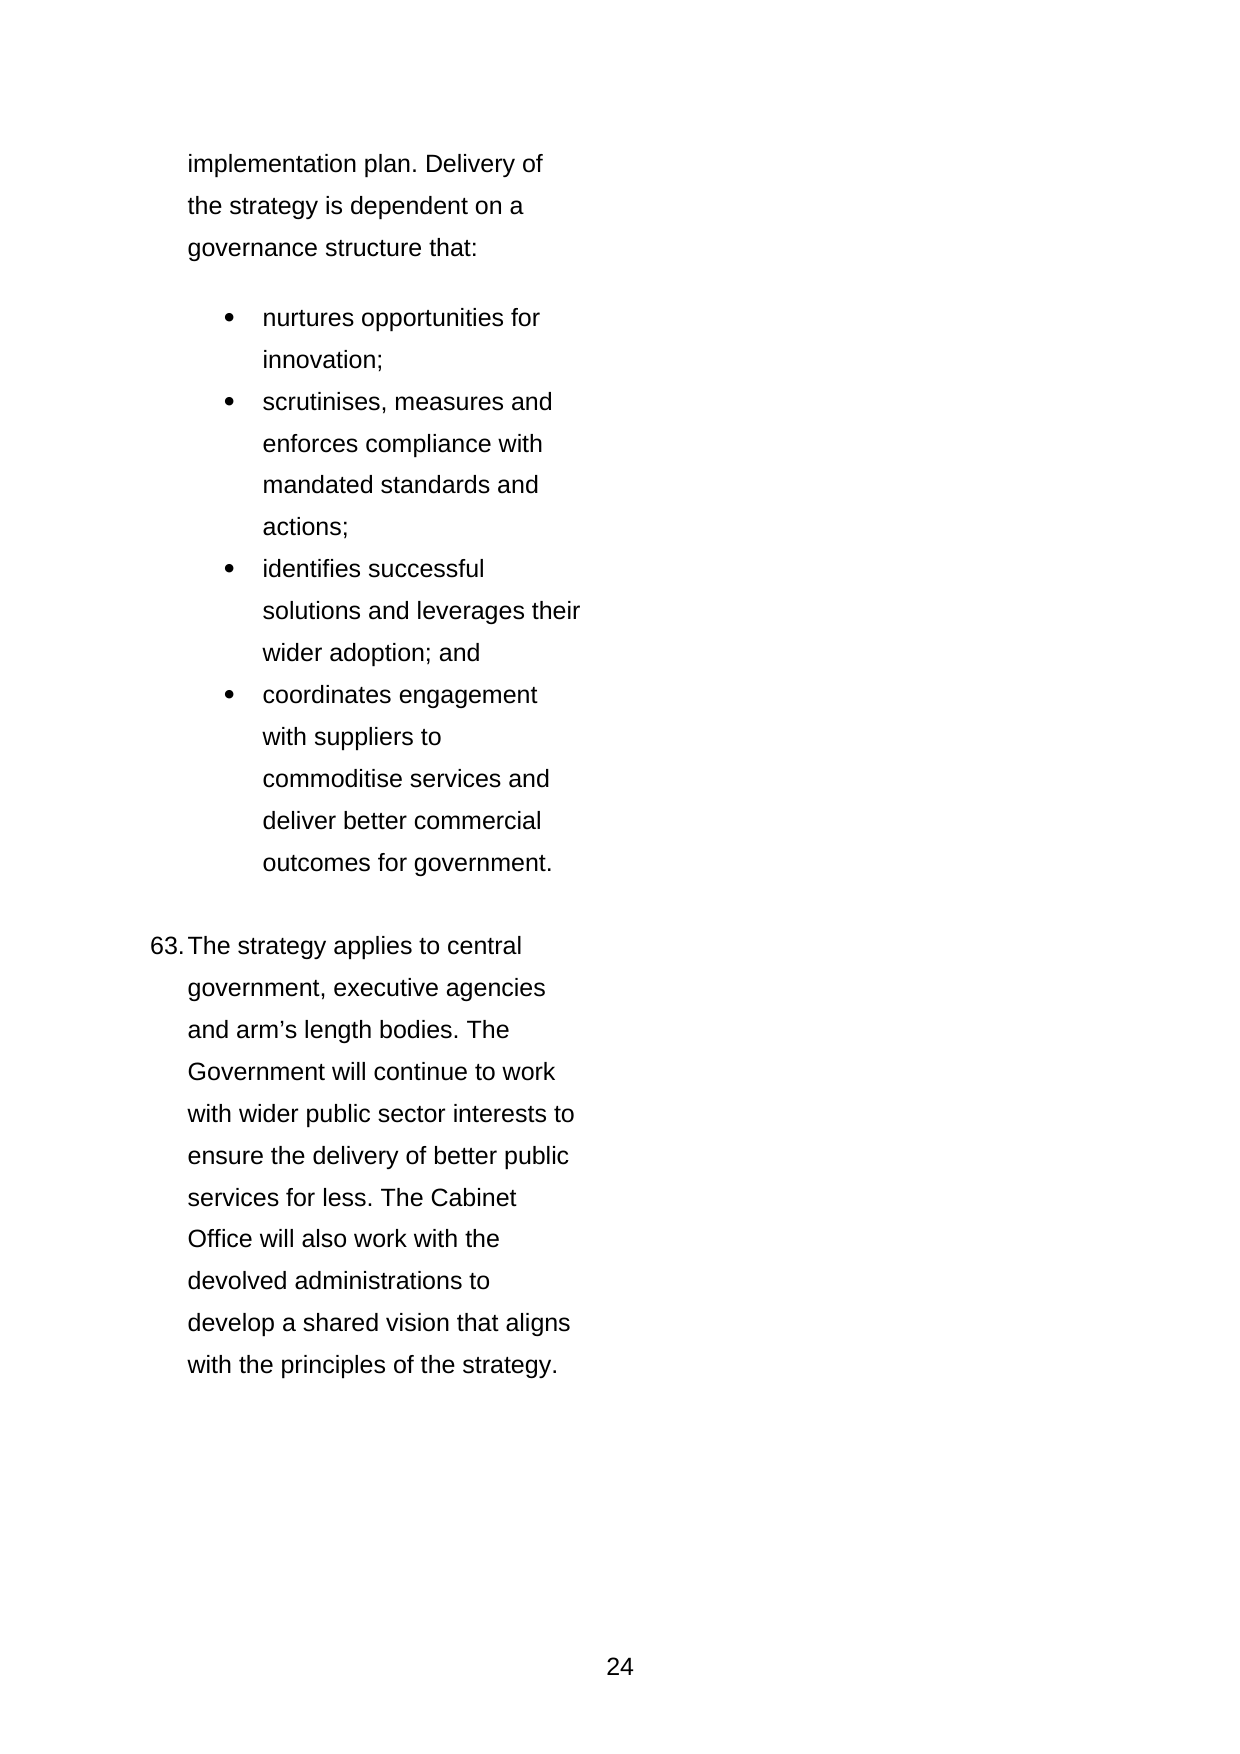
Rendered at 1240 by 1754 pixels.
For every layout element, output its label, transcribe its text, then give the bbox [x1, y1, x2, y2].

list nurtures opportunities for innovation; [225, 303, 582, 373]
list coordinates engagement with suppliers to commoditise services and deliver better commercial outcomes for government. [225, 681, 582, 876]
list implementation plan. Delivery of the strategy is dependent on a governance structure that: [150, 150, 582, 262]
list identifies successful solutions and leverages their wider adoption; and [225, 555, 582, 667]
list scrutinises, measures and enforces compliance with mandated standards and actions; [225, 387, 582, 541]
list The strategy applies to central government, executive agencies and arm’s length bodies. The Government will continue to work with wider public sector interests to ensure the delivery of better public services for less. The Cabinet Office will also work with the devolved administrations to develop a shared vision that aligns with the principles of the strategy. [150, 932, 582, 1379]
